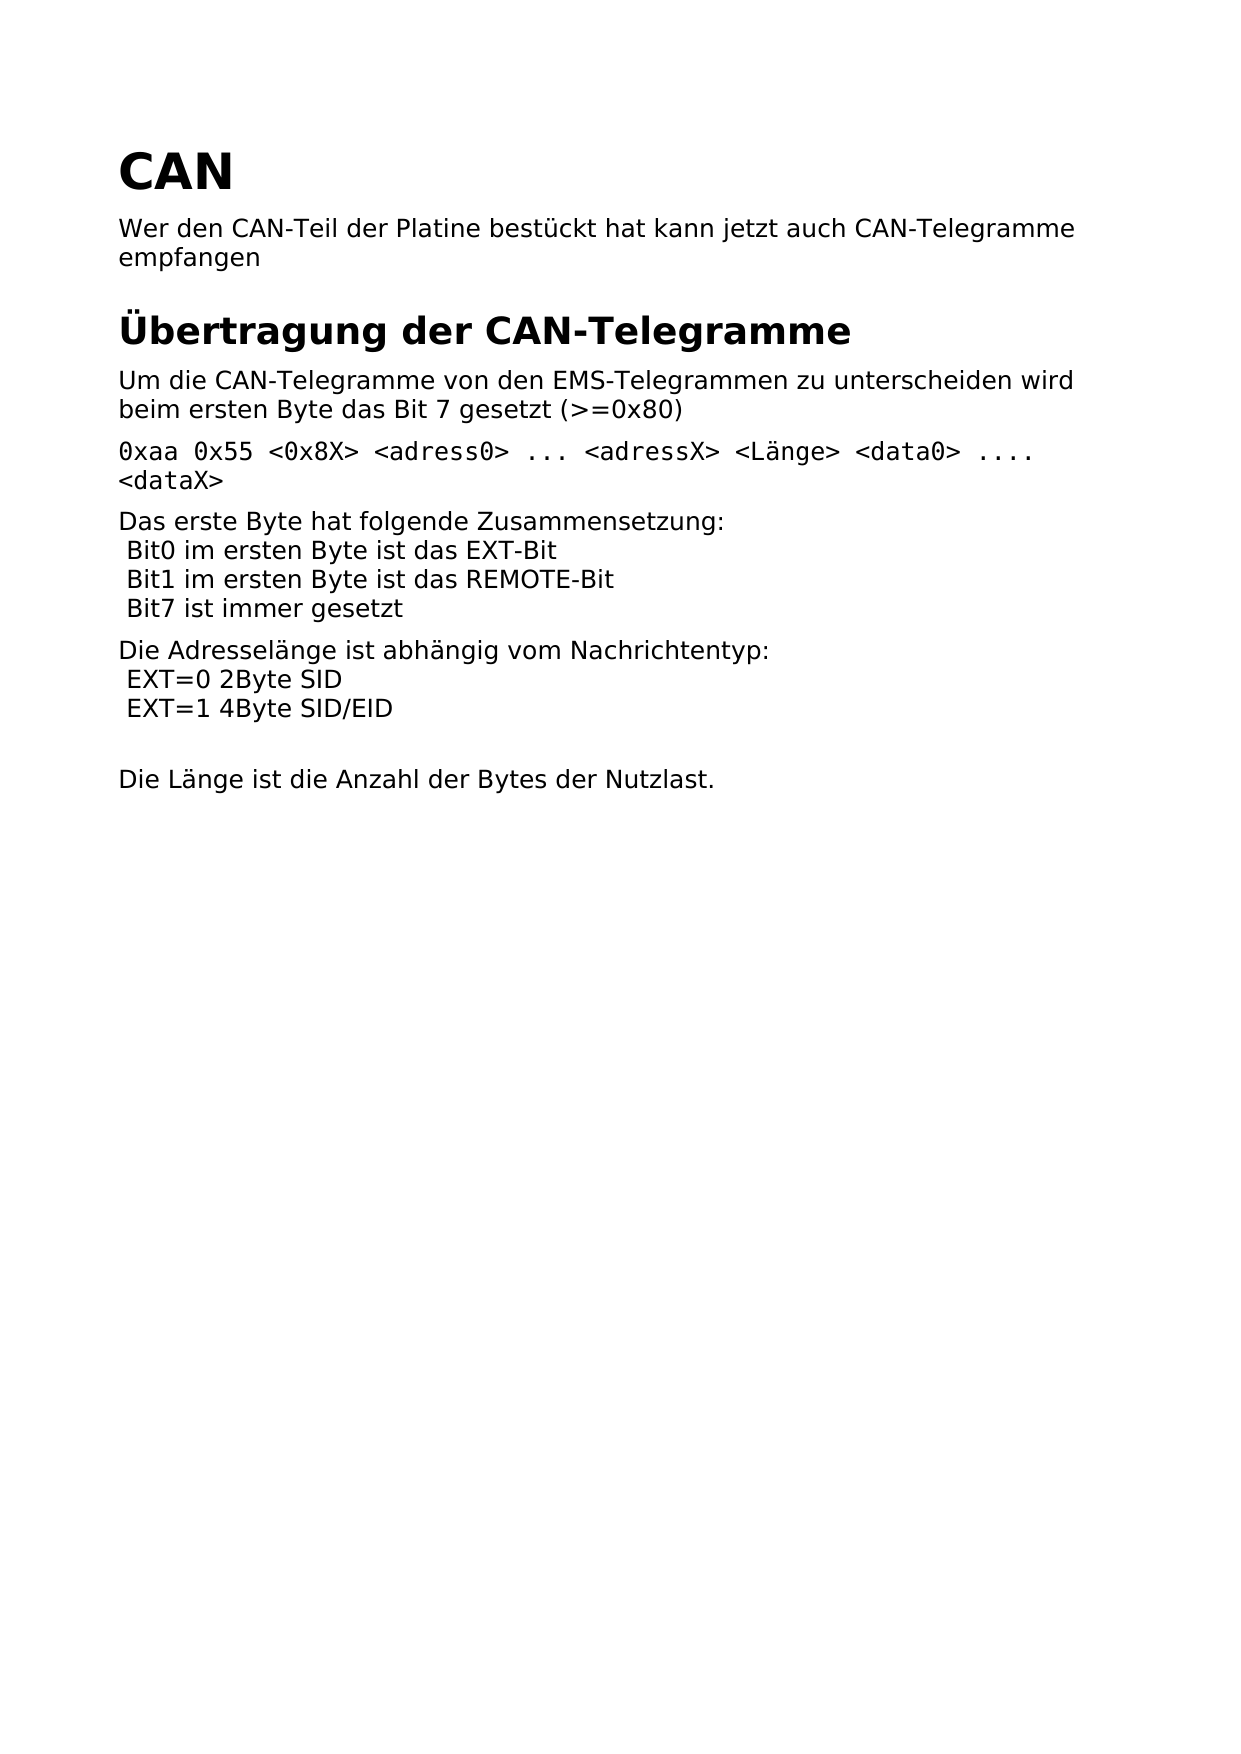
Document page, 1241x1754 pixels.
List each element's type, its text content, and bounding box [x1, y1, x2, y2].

text 0xaa 0x55 <0x8X> <adress0> ... <adressX> <Länge> <data0> .... <dataX> [118, 437, 1122, 495]
text Das erste Byte hat folgende Zusammensetzung: Bit0 im ersten Byte ist das EXT-Bit Bit1 im ersten Byte ist das REMOTE-Bit Bit7 ist immer gesetzt [118, 507, 1122, 623]
text Um die CAN-Telegramme von den EMS-Telegrammen zu unterscheiden wird beim ersten Byte das Bit 7 gesetzt (>=0x80) [118, 366, 1122, 424]
subtitle Übertragung der CAN-Telegramme [118, 310, 1122, 353]
text Wer den CAN-Teil der Platine bestückt hat kann jetzt auch CAN-Telegramme empfangen [118, 214, 1122, 272]
text Die Adresselänge ist abhängig vom Nachrichtentyp: EXT=0 2Byte SID EXT=1 4Byte SID/EID [118, 636, 1122, 753]
text Die Länge ist die Anzahl der Bytes der Nutzlast. [118, 765, 1122, 794]
subtitle CAN [118, 143, 1122, 201]
